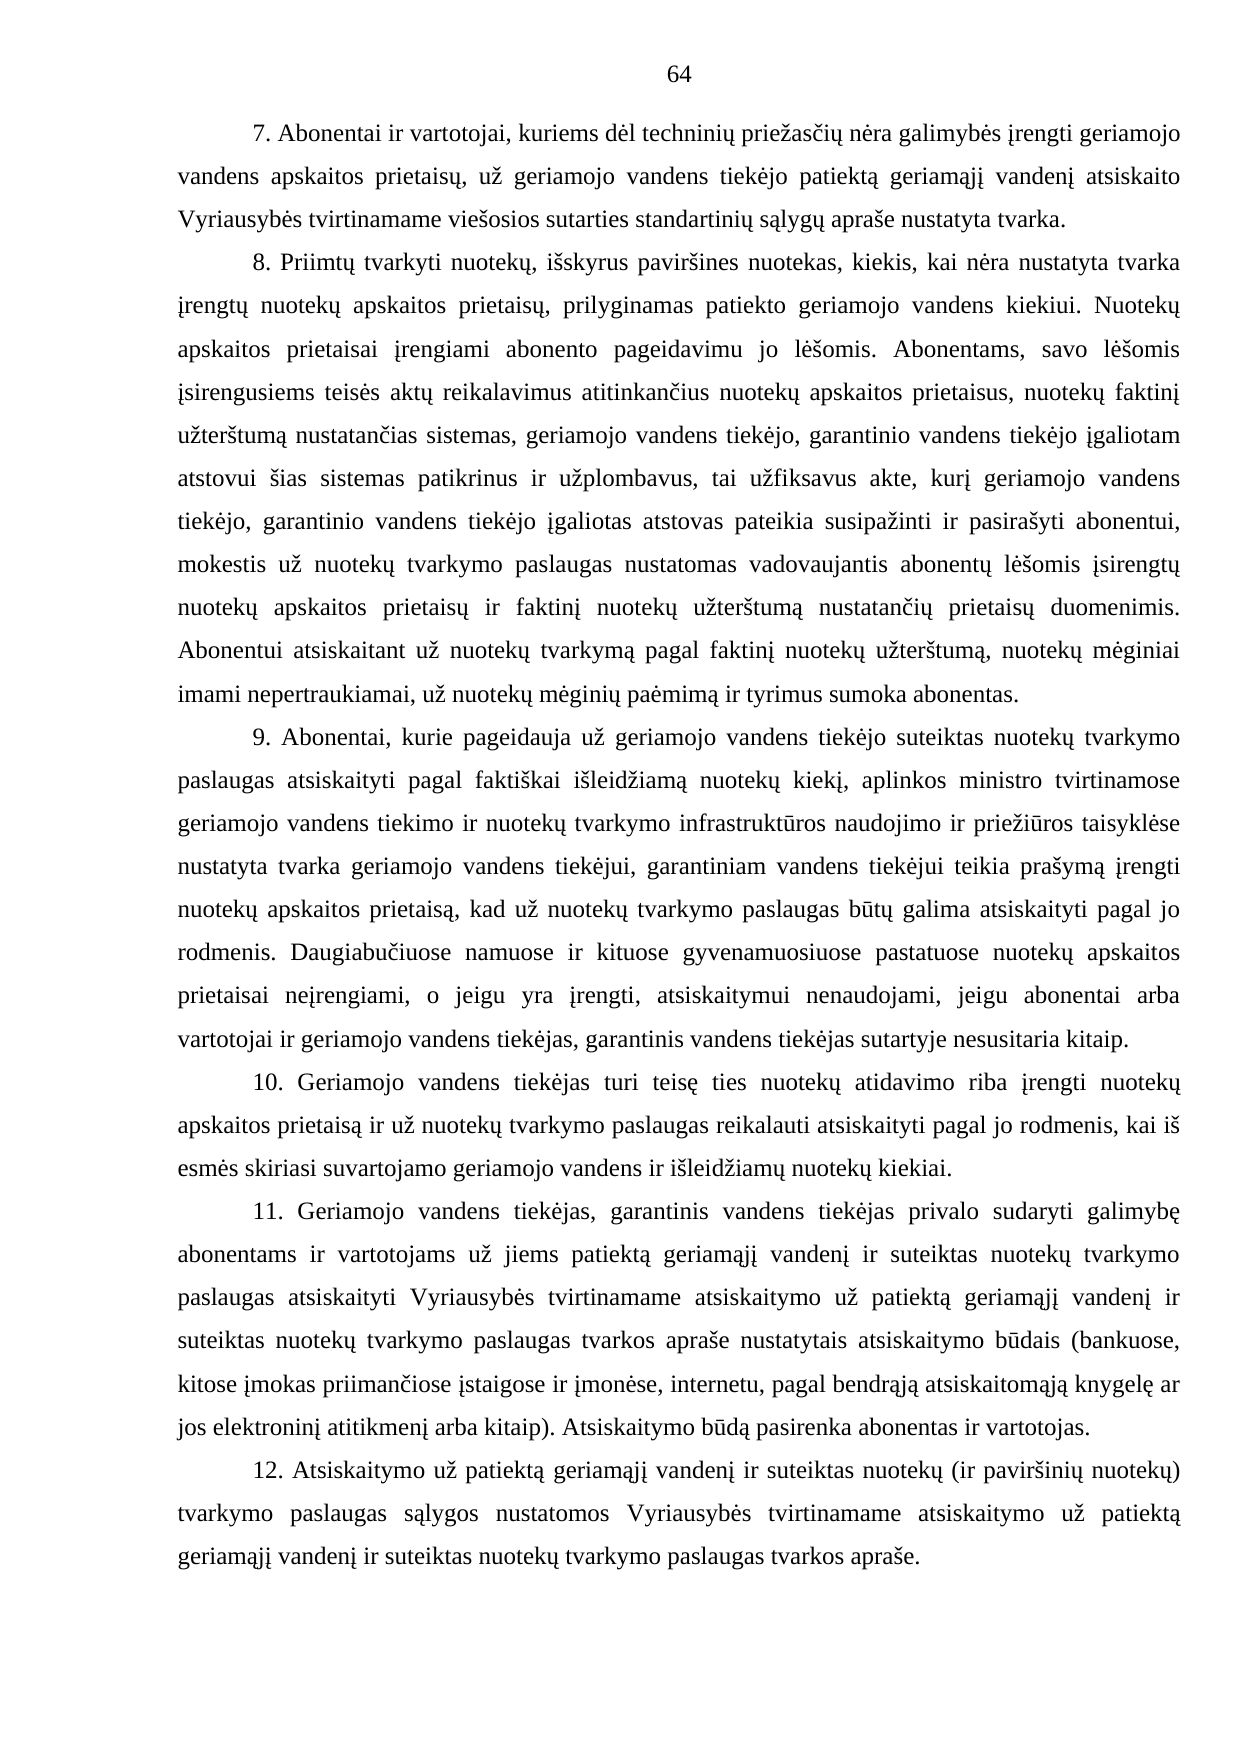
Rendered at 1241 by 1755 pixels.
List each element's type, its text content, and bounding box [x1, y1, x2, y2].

text 11. Geriamojo vandens tiekėjas, garantinis vandens tiekėjas privalo sudaryti galimybę abonentams ir vartotojams už jiems patiektą geriamąjį vandenį ir suteiktas nuotekų tvarkymo paslaugas atsiskaityti Vyriausybės tvirtinamame atsiskaitymo už patiektą geriamąjį vandenį ir suteiktas nuotekų tvarkymo paslaugas tvarkos apraše nustatytais atsiskaitymo būdais (bankuose, kitose įmokas priimančiose įstaigose ir įmonėse, internetu, pagal bendrąją atsiskaitomąją knygelę ar jos elektroninį atitikmenį arba kitaip). Atsiskaitymo būdą pasirenka abonentas ir vartotojas. [177, 1196, 1181, 1441]
text 8. Priimtų tvarkyti nuotekų, išskyrus paviršines nuotekas, kiekis, kai nėra nustatyta tvarka įrengtų nuotekų apskaitos prietaisų, prilyginamas patiekto geriamojo vandens kiekiui. Nuotekų apskaitos prietaisai įrengiami abonento pageidavimu jo lėšomis. Abonentams, savo lėšomis įsirengusiems teisės aktų reikalavimus atitinkančius nuotekų apskaitos prietaisus, nuotekų faktinį užterštumą nustatančias sistemas, geriamojo vandens tiekėjo, garantinio vandens tiekėjo įgaliotam atstovui šias sistemas patikrinus ir užplombavus, tai užfiksavus akte, kurį geriamojo vandens tiekėjo, garantinio vandens tiekėjo įgaliotas atstovas pateikia susipažinti ir pasirašyti abonentui, mokestis už nuotekų tvarkymo paslaugas nustatomas vadovaujantis abonentų lėšomis įsirengtų nuotekų apskaitos prietaisų ir faktinį nuotekų užterštumą nustatančių prietaisų duomenimis. Abonentui atsiskaitant už nuotekų tvarkymą pagal faktinį nuotekų užterštumą, nuotekų mėginiai imami nepertraukiamai, už nuotekų mėginių paėmimą ir tyrimus sumoka abonentas. [177, 247, 1181, 707]
text 10. Geriamojo vandens tiekėjas turi teisę ties nuotekų atidavimo riba įrengti nuotekų apskaitos prietaisą ir už nuotekų tvarkymo paslaugas reikalauti atsiskaityti pagal jo rodmenis, kai iš esmės skiriasi suvartojamo geriamojo vandens ir išleidžiamų nuotekų kiekiai. [177, 1067, 1181, 1182]
text 9. Abonentai, kurie pageidauja už geriamojo vandens tiekėjo suteiktas nuotekų tvarkymo paslaugas atsiskaityti pagal faktiškai išleidžiamą nuotekų kiekį, aplinkos ministro tvirtinamose geriamojo vandens tiekimo ir nuotekų tvarkymo infrastruktūros naudojimo ir priežiūros taisyklėse nustatyta tvarka geriamojo vandens tiekėjui, garantiniam vandens tiekėjui teikia prašymą įrengti nuotekų apskaitos prietaisą, kad už nuotekų tvarkymo paslaugas būtų galima atsiskaityti pagal jo rodmenis. Daugiabučiuose namuose ir kituose gyvenamuosiuose pastatuose nuotekų apskaitos prietaisai neįrengiami, o jeigu yra įrengti, atsiskaitymui nenaudojami, jeigu abonentai arba vartotojai ir geriamojo vandens tiekėjas, garantinis vandens tiekėjas sutartyje nesusitaria kitaip. [177, 722, 1181, 1052]
text 12. Atsiskaitymo už patiektą geriamąjį vandenį ir suteiktas nuotekų (ir paviršinių nuotekų) tvarkymo paslaugas sąlygos nustatomos Vyriausybės tvirtinamame atsiskaitymo už patiektą geriamąjį vandenį ir suteiktas nuotekų tvarkymo paslaugas tvarkos apraše. [177, 1455, 1181, 1570]
text 7. Abonentai ir vartotojai, kuriems dėl techninių priežasčių nėra galimybės įrengti geriamojo vandens apskaitos prietaisų, už geriamojo vandens tiekėjo patiektą geriamąjį vandenį atsiskaito Vyriausybės tvirtinamame viešosios sutarties standartinių sąlygų apraše nustatyta tvarka. [177, 118, 1181, 233]
